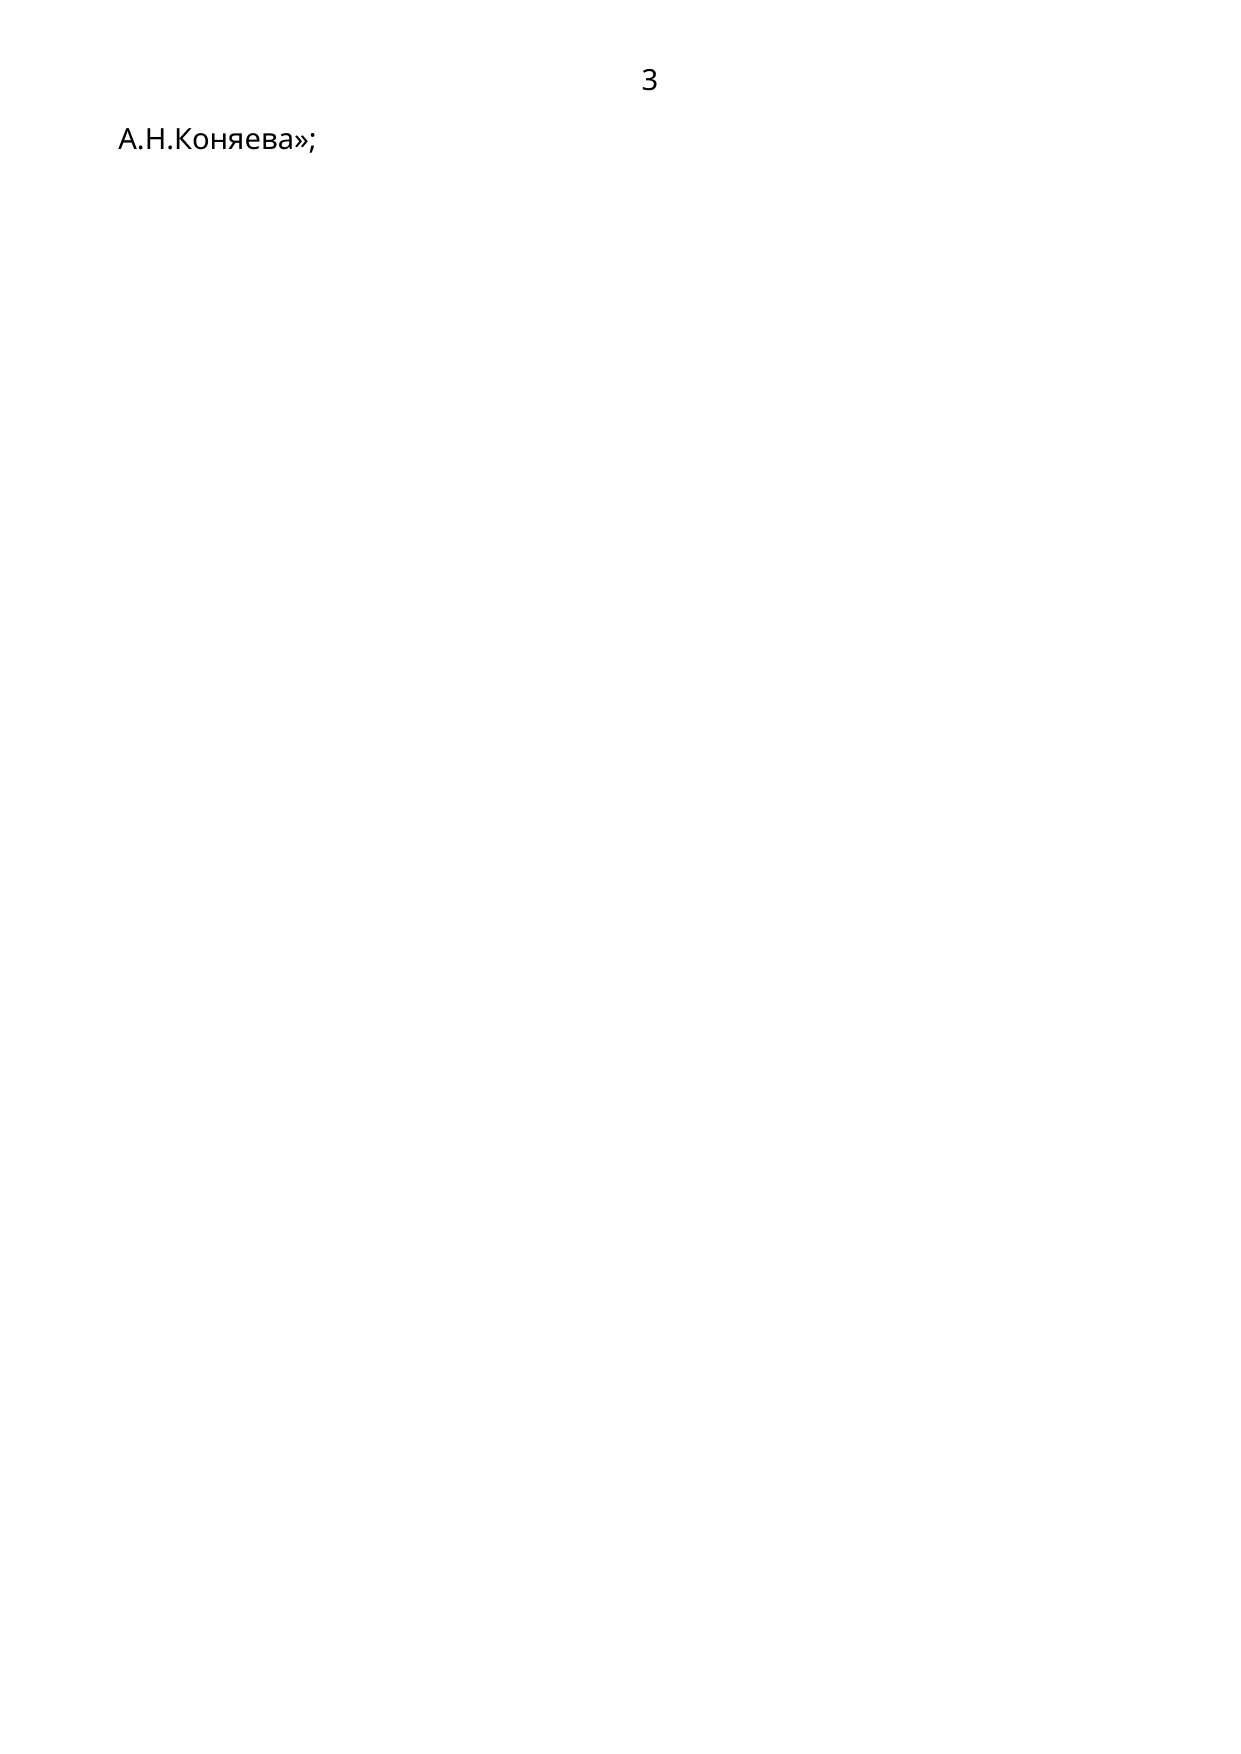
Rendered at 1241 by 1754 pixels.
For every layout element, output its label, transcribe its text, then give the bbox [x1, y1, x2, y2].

text А.Н.Коняева»; [118, 118, 1181, 158]
